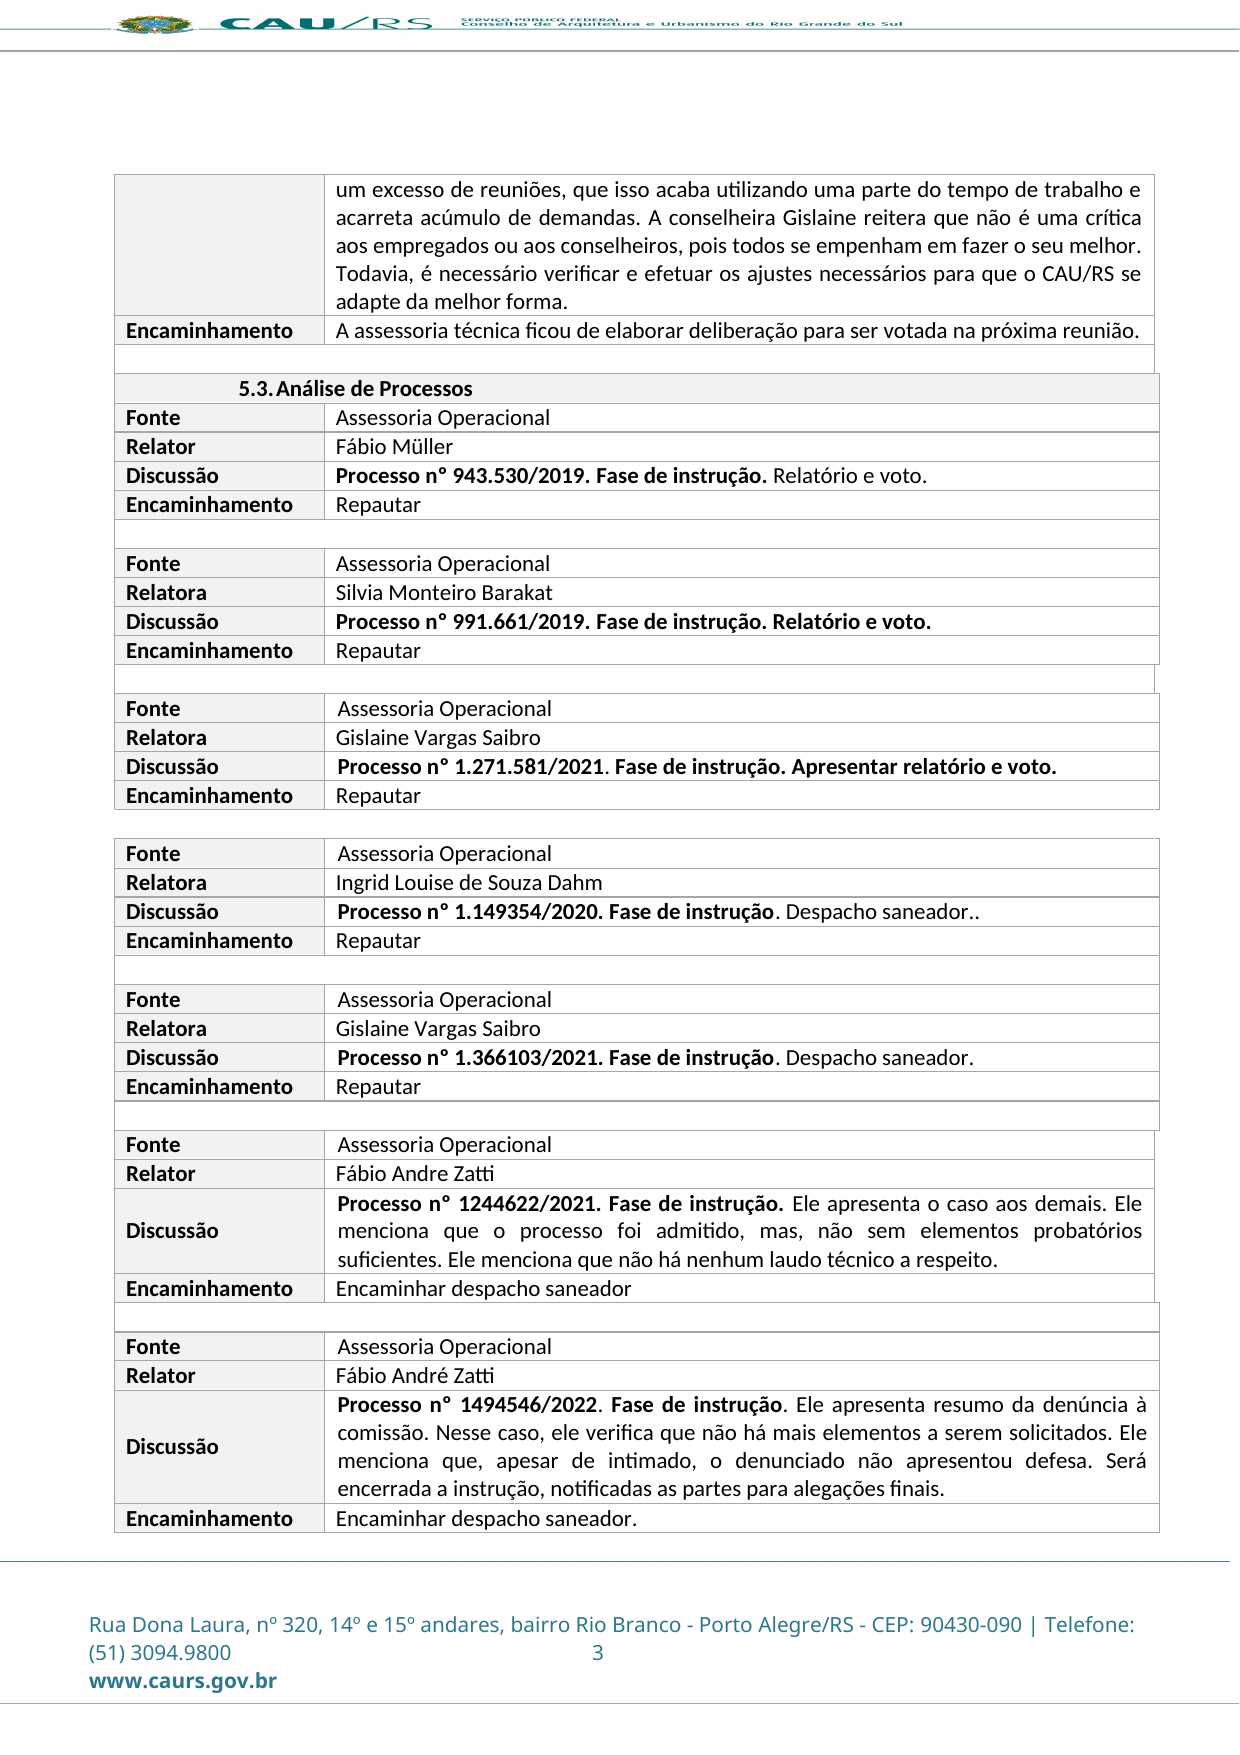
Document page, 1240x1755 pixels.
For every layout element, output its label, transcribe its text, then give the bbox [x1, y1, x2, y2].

table_cell Encaminhar despacho saneador. [325, 1504, 1159, 1532]
table_cell Ingrid Louise de Souza Dahm [325, 869, 1159, 896]
table_cell [1155, 1188, 1159, 1273]
table_cell Gislaine Vargas Saibro [325, 723, 1159, 751]
table_cell Repautar [325, 1072, 1159, 1100]
table_cell Encaminhamento [115, 1274, 324, 1302]
table_cell Processo nº 1.366103/2021. Fase de instrução. Despacho saneador. [325, 1043, 1159, 1071]
table_cell [115, 1102, 1159, 1129]
table_cell Fábio André Zatti [325, 1361, 1159, 1389]
table_cell Processo nº 991.661/2019. Fase de instrução. Relatório e voto. [325, 607, 1159, 635]
table_cell [115, 665, 1154, 693]
table_cell Encaminhamento [115, 316, 324, 344]
table_cell [115, 520, 1159, 548]
table_cell Fábio Müller [325, 433, 1159, 461]
table_cell [1155, 665, 1159, 693]
table_cell Relator [115, 1160, 324, 1188]
table_cell Fonte [115, 1333, 324, 1360]
table_cell Relator [115, 433, 324, 461]
table_cell Relatora [115, 1014, 324, 1042]
table_cell Gislaine Vargas Saibro [325, 1014, 1159, 1042]
table_cell Silvia Monteiro Barakat [325, 578, 1159, 606]
table_cell Processo nº 943.530/2019. Fase de instrução. Relatório e voto. [325, 462, 1159, 489]
table_cell [1155, 315, 1159, 344]
table_cell [115, 175, 324, 315]
table_cell Discussão [115, 1391, 324, 1503]
table_cell Relatora [115, 723, 324, 751]
table_cell Repautar [325, 636, 1159, 664]
table_cell [115, 810, 1154, 838]
table_cell Assessoria Operacional [325, 1131, 1154, 1158]
table_cell Fábio Andre Zatti [325, 1160, 1154, 1188]
table_cell Encaminhamento [115, 491, 324, 519]
table_cell Fonte [115, 1131, 324, 1158]
table_cell Fonte [115, 694, 324, 722]
table_cell [115, 1303, 1159, 1331]
table_cell Repautar [325, 491, 1159, 519]
table_cell [1155, 1273, 1159, 1302]
table_cell Processo nº 1244622/2021. Fase de instrução. Ele apresenta o caso aos demais. Ele menciona que o processo foi admitido, mas, não sem elementos probatórios suficientes. Ele menciona que não há nenhum laudo técnico a respeito. [325, 1189, 1154, 1273]
table_cell Relatora [115, 578, 324, 606]
table_cell Análise de Processos [115, 374, 1159, 402]
table_cell [115, 956, 1159, 984]
table_cell Assessoria Operacional [325, 1333, 1159, 1360]
table_cell Fonte [115, 839, 324, 867]
table_cell Relator [115, 1361, 324, 1389]
table_cell Discussão [115, 1043, 324, 1071]
table_cell Processo nº 1494546/2022. Fase de instrução. Ele apresenta resumo da denúncia à comissão. Nesse caso, ele verifica que não há mais elementos a serem solicitados. Ele menciona que, apesar de intimado, o denunciado não apresentou defesa. Será encerrada a instrução, notificadas as partes para alegações finais. [325, 1391, 1159, 1503]
table_cell Processo nº 1.271.581/2021. Fase de instrução. Apresentar relatório e voto. [325, 752, 1159, 780]
table_cell Relatora [115, 869, 324, 896]
table_cell Encaminhar despacho saneador [325, 1274, 1154, 1302]
table_cell A assessoria técnica ficou de elaborar deliberação para ser votada na próxima reunião. [325, 316, 1154, 344]
table_cell Encaminhamento [115, 781, 324, 809]
table_cell [1155, 1131, 1159, 1158]
table_cell um excesso de reuniões, que isso acaba utilizando uma parte do tempo de trabalho e acarreta acúmulo de demandas. A conselheira Gislaine reitera que não é uma crítica aos empregados ou aos conselheiros, pois todos se empenham em fazer o seu melhor. Todavia, é necessário verificar e efetuar os ajustes necessários para que o CAU/RS se adapte da melhor forma. [325, 175, 1154, 315]
table_cell Repautar [325, 781, 1159, 809]
table_cell [1155, 344, 1159, 373]
table_cell Fonte [115, 404, 324, 431]
table_cell Discussão [115, 752, 324, 780]
table_cell [115, 345, 1154, 373]
table_cell Assessoria Operacional [325, 839, 1159, 867]
table_cell Assessoria Operacional [325, 985, 1159, 1013]
table_cell [1155, 810, 1159, 838]
table_cell Encaminhamento [115, 927, 324, 954]
table_cell Processo nº 1.149354/2020. Fase de instrução. Despacho saneador.. [325, 898, 1159, 926]
table_cell Encaminhamento [115, 636, 324, 664]
table_cell Encaminhamento [115, 1072, 324, 1100]
table_cell Fonte [115, 985, 324, 1013]
table_cell Assessoria Operacional [325, 404, 1159, 431]
table_cell [1155, 1159, 1159, 1188]
table_cell Discussão [115, 607, 324, 635]
table_cell Repautar [325, 927, 1159, 954]
table_cell Assessoria Operacional [325, 694, 1159, 722]
table_cell [1155, 174, 1159, 315]
table_cell Assessoria Operacional [325, 549, 1159, 577]
table_cell Discussão [115, 462, 324, 489]
table_cell Discussão [115, 898, 324, 926]
table_cell Encaminhamento [115, 1504, 324, 1532]
table_cell Fonte [115, 549, 324, 577]
table_cell Discussão [115, 1189, 324, 1273]
